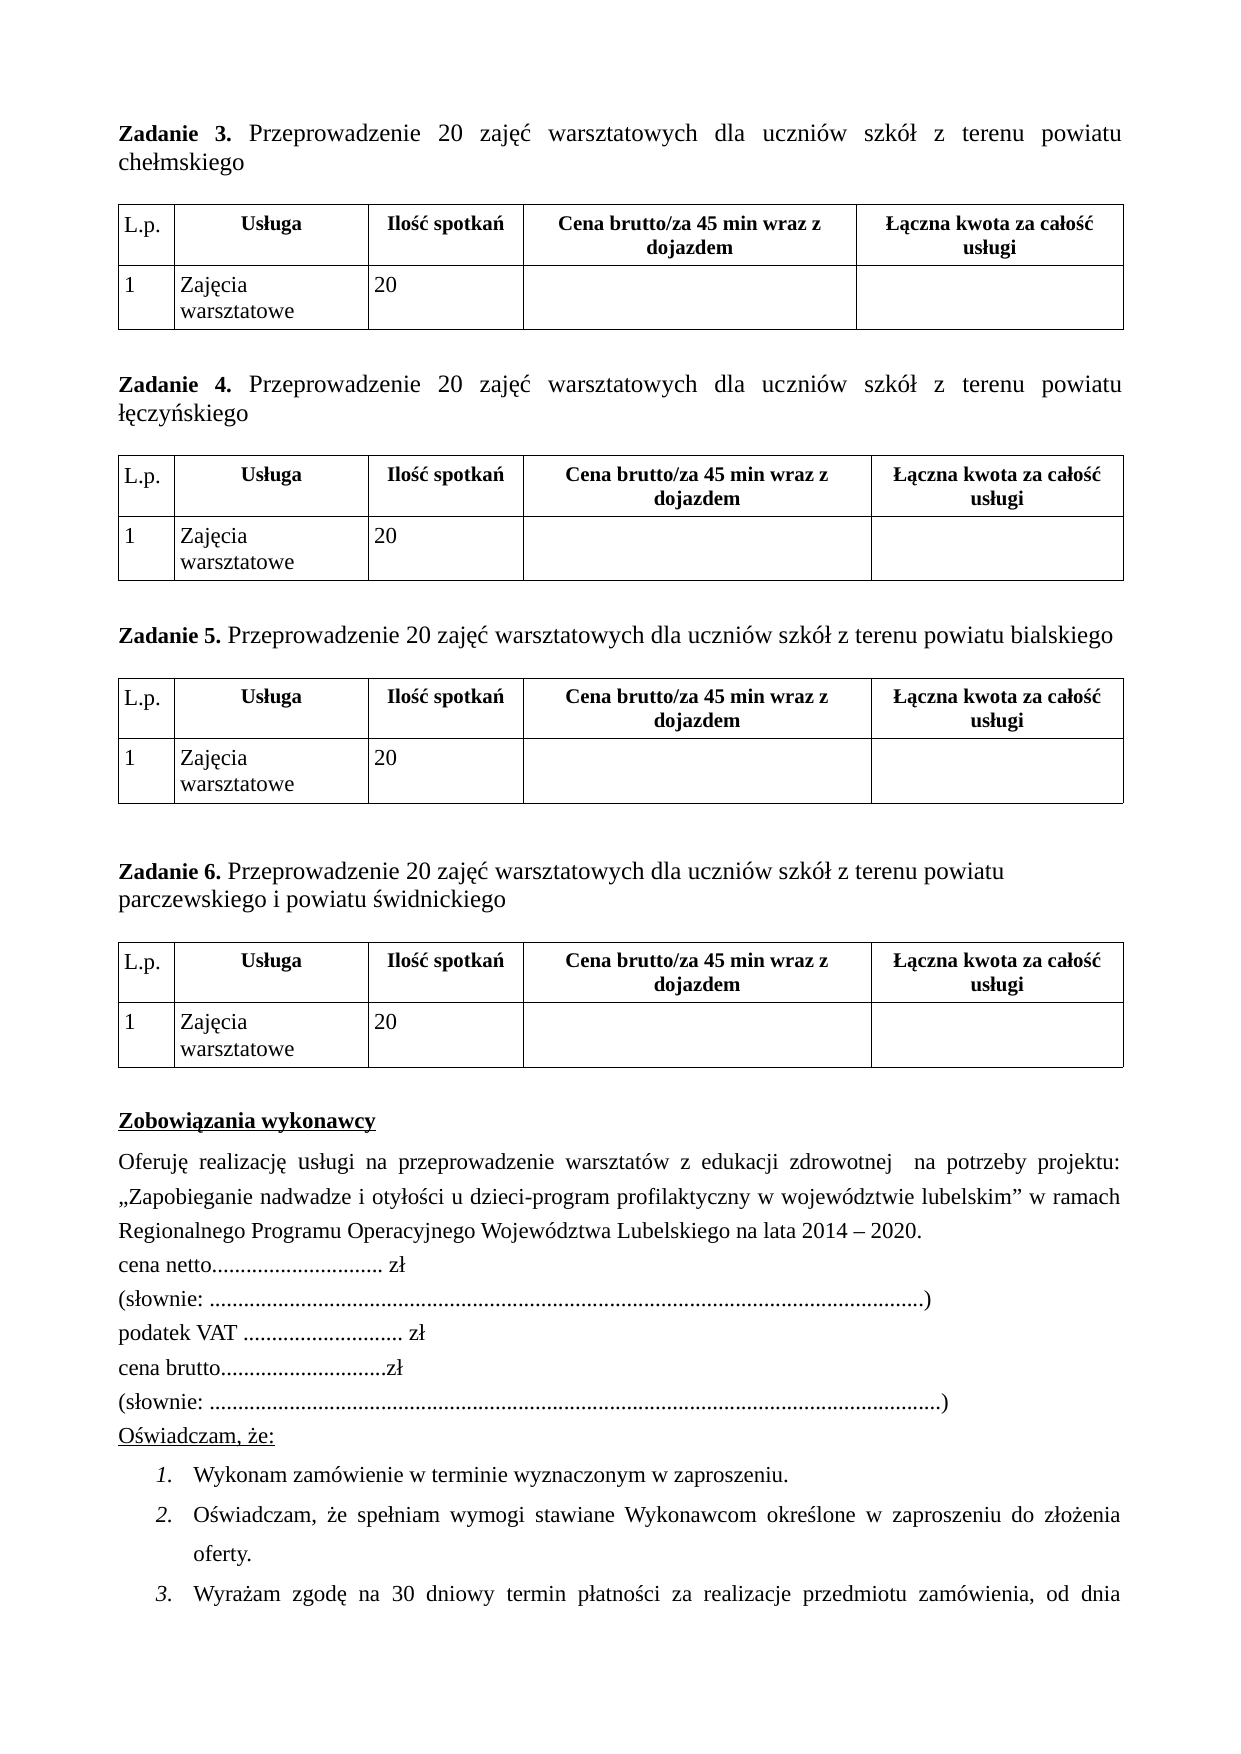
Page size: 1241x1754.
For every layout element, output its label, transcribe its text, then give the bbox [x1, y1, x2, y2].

table_cell Zajęcia warsztatowe [175, 517, 368, 580]
table_header L.p. [119, 456, 174, 516]
table_cell 20 [369, 1003, 523, 1067]
table_cell 20 [369, 266, 523, 329]
table_cell [524, 739, 871, 802]
table_header Usługa [175, 679, 368, 738]
text podatek VAT ............................ zł [118, 1319, 1122, 1346]
table_cell 20 [369, 517, 523, 580]
subtitle Zobowiązania wykonawcy [118, 1107, 1122, 1133]
table_header Łączna kwota za całość usługi [857, 205, 1123, 264]
table_header Usługa [175, 456, 368, 516]
list Oświadczam, że spełniam wymogi stawiane Wykonawcom określone w zaproszeniu do złożenia oferty. [156, 1501, 1122, 1567]
text cena netto.............................. zł (słownie: .............................................................................................................................) [118, 1251, 1122, 1312]
table_header L.p. [119, 679, 174, 738]
text Oferuję realizację usługi na przeprowadzenie warsztatów z edukacji zdrowotnej na potrzeby projektu: „Zapobieganie nadwadze i otyłości u dzieci-program profilaktyczny w województwie lubelskim” w ramach Regionalnego Programu Operacyjnego Województwa Lubelskiego na lata 2014 – 2020. [118, 1146, 1122, 1243]
table_header Łączna kwota za całość usługi [872, 943, 1123, 1002]
text Zadanie 6. Przeprowadzenie 20 zajęć warsztatowych dla uczniów szkół z terenu powiatu parczewskiego i powiatu świdnickiego [118, 856, 1122, 913]
table_cell Zajęcia warsztatowe [175, 1003, 368, 1067]
table_header Cena brutto/za 45 min wraz z dojazdem [524, 943, 871, 1002]
table_cell Zajęcia warsztatowe [175, 739, 368, 802]
table_cell 1 [119, 266, 174, 329]
table_cell [872, 517, 1123, 580]
table_cell [872, 1003, 1123, 1067]
table_cell 20 [369, 739, 523, 802]
table_header Ilość spotkań [369, 456, 523, 516]
table_header Ilość spotkań [369, 679, 523, 738]
table_header Usługa [175, 943, 368, 1002]
list Wykonam zamówienie w terminie wyznaczonym w zaproszeniu. [156, 1461, 1122, 1488]
text Zadanie 5. Przeprowadzenie 20 zajęć warsztatowych dla uczniów szkół z terenu powiatu bialskiego [118, 620, 1122, 649]
table_header Cena brutto/za 45 min wraz z dojazdem [524, 679, 871, 738]
table_cell 1 [119, 1003, 174, 1067]
table_cell Zajęcia warsztatowe [175, 266, 368, 329]
table_cell 1 [119, 517, 174, 580]
table_cell [524, 266, 856, 329]
table_cell [524, 517, 871, 580]
table_cell [857, 266, 1123, 329]
table_header L.p. [119, 205, 174, 264]
list Wyrażam zgodę na 30 dniowy termin płatności za realizacje przedmiotu zamówienia, od dnia [156, 1580, 1122, 1606]
table_header Ilość spotkań [369, 205, 523, 264]
table_cell 1 [119, 739, 174, 802]
text cena brutto.............................zł (słownie: ................................................................................................................................) [118, 1354, 1122, 1414]
table_cell [524, 1003, 871, 1067]
text Zadanie 4. Przeprowadzenie 20 zajęć warsztatowych dla uczniów szkół z terenu powiatu łęczyńskiego [118, 369, 1122, 427]
table_header Ilość spotkań [369, 943, 523, 1002]
text Oświadczam, że: [118, 1422, 1122, 1448]
table_header Łączna kwota za całość usługi [872, 679, 1123, 738]
table_header Usługa [175, 205, 368, 264]
table_header Cena brutto/za 45 min wraz z dojazdem [524, 456, 871, 516]
table_header L.p. [119, 943, 174, 1002]
table_header Cena brutto/za 45 min wraz z dojazdem [524, 205, 856, 264]
text Zadanie 3. Przeprowadzenie 20 zajęć warsztatowych dla uczniów szkół z terenu powiatu chełmskiego [118, 118, 1122, 176]
table_header Łączna kwota za całość usługi [872, 456, 1123, 516]
table_cell [872, 739, 1123, 802]
